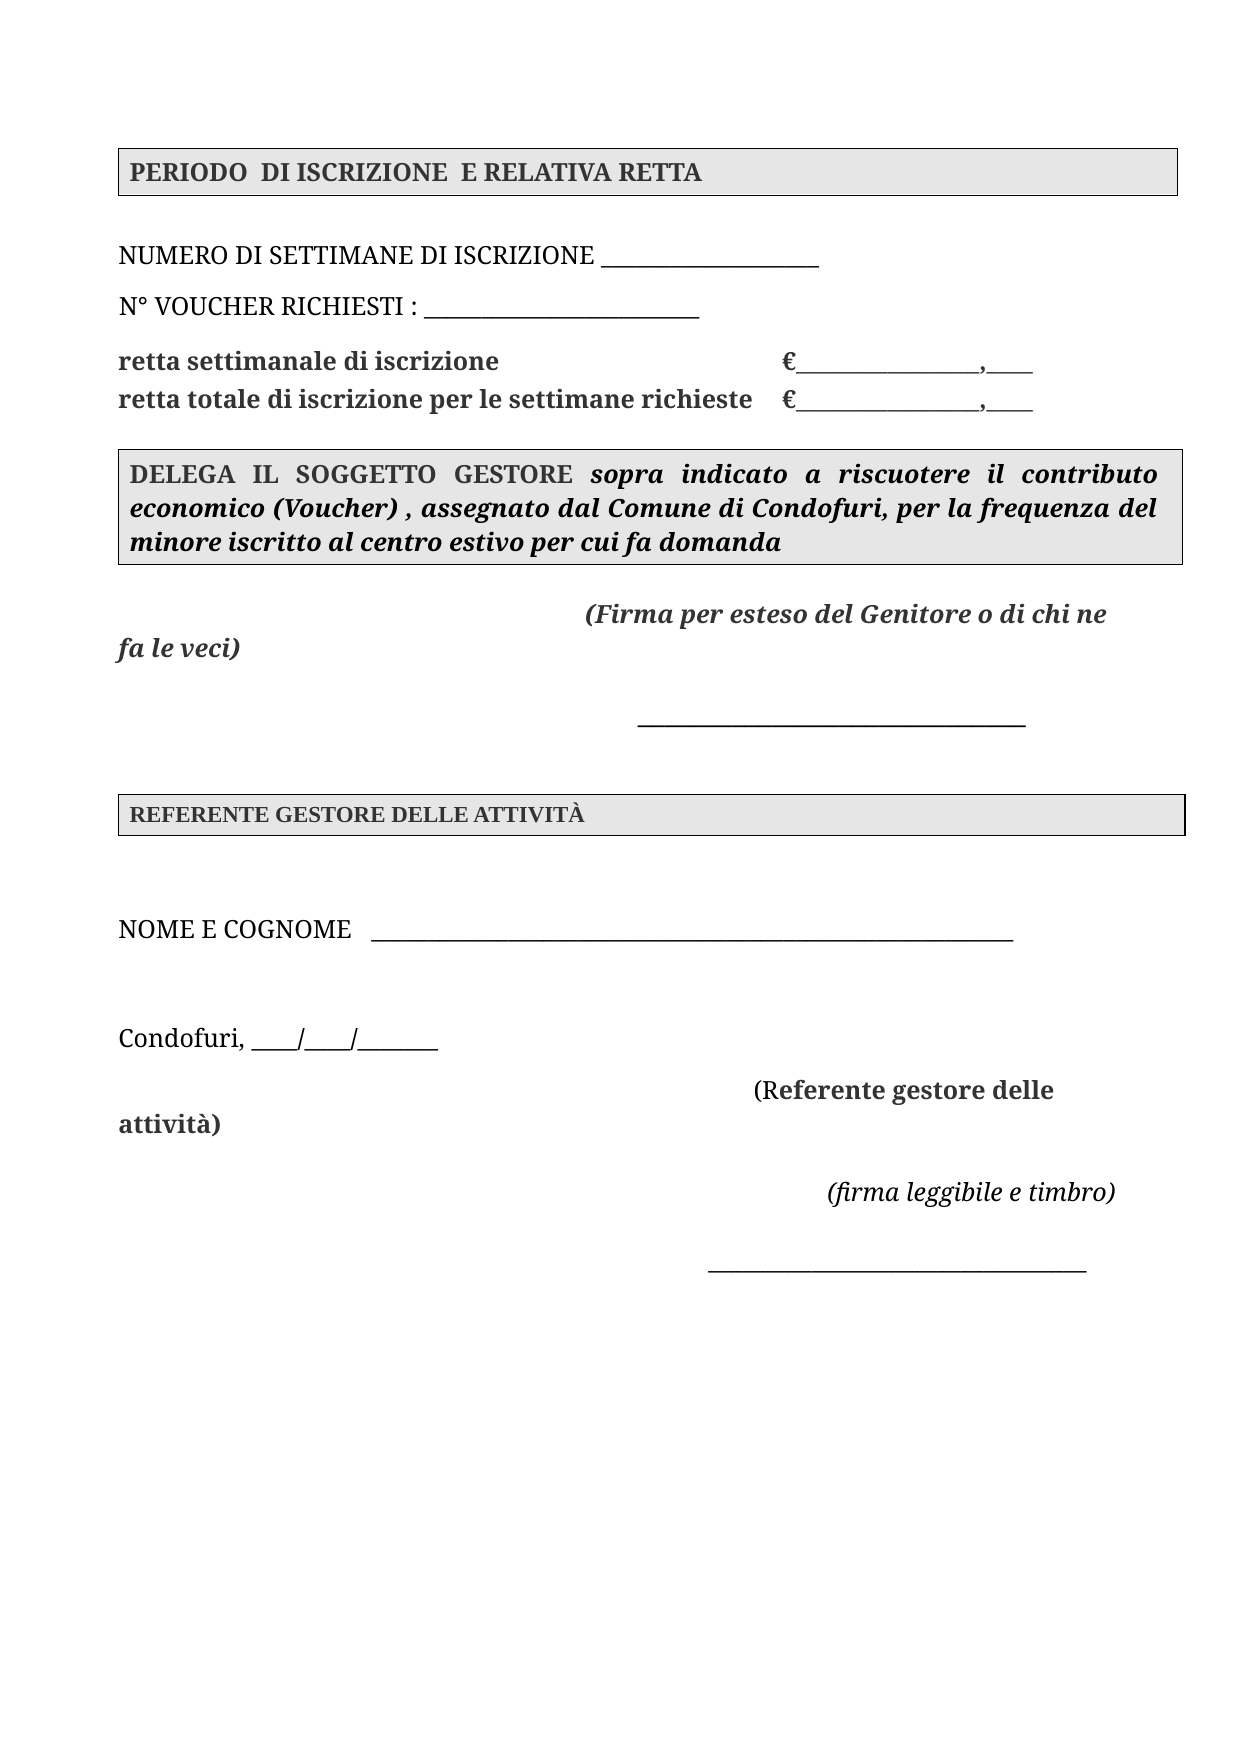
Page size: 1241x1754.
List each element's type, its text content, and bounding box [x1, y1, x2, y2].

table_header REFERENTE GESTORE DELLE ATTIVITÀ [119, 795, 1184, 835]
text NUMERO DI SETTIMANE DI ISCRIZIONE ___________________ [118, 238, 1098, 272]
text (Referente gestore delle attività) [118, 1072, 1122, 1141]
text _________________________________ [634, 1243, 1122, 1277]
text (firma leggibile e timbro) [118, 1141, 1122, 1209]
text retta settimanale di iscrizione €________________,____ [118, 343, 1122, 377]
text N° VOUCHER RICHIESTI : ________________________ [119, 289, 1098, 323]
text retta totale di iscrizione per le settimane richieste €________________,____ [118, 381, 1122, 415]
text NOME E COGNOME ________________________________________________________ [118, 912, 1122, 946]
table_header PERIODO DI ISCRIZIONE E RELATIVA RETTA [119, 149, 1177, 194]
table_header DELEGA IL SOGGETTO GESTORE sopra indicato a riscuotere il contributo economico (Voucher) , assegnato dal Comune di Condofuri, per la frequenza del minore iscritto al centro estivo per cui fa domanda [119, 450, 1182, 564]
text _____________________________ [118, 692, 1122, 732]
text Condofuri, ____/____/_______ [118, 1021, 1122, 1055]
text (Firma per esteso del Genitore o di chi ne fa le veci) [118, 596, 1122, 664]
